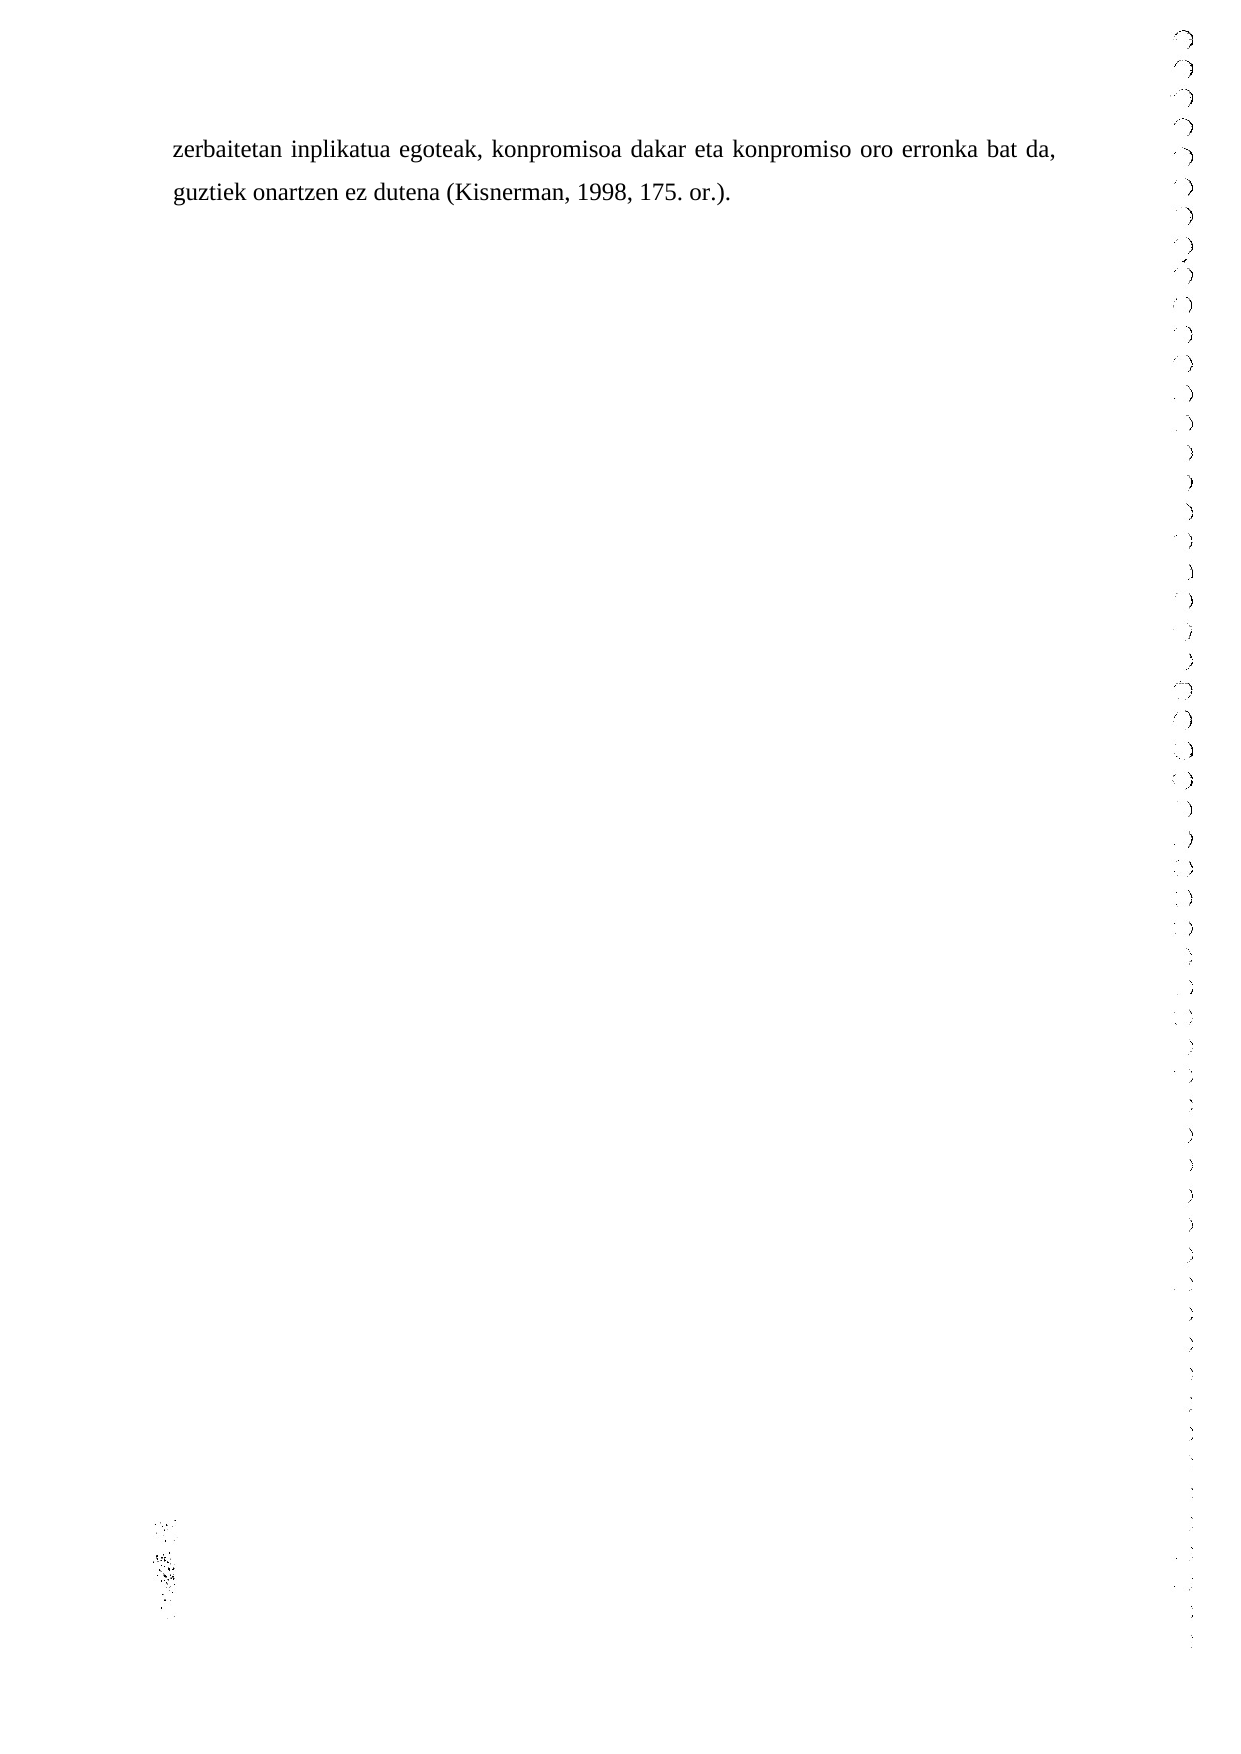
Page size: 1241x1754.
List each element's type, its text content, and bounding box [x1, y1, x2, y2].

text zerbaitetan inplikatua egoteak, konpromisoa dakar eta konpromiso oro erronka bat da, guztiek onartzen ez dutena (Kisnerman, 1998, 175. or.). [172, 134, 1056, 206]
picture [153, 1520, 178, 1619]
picture [1170, 30, 1193, 1648]
